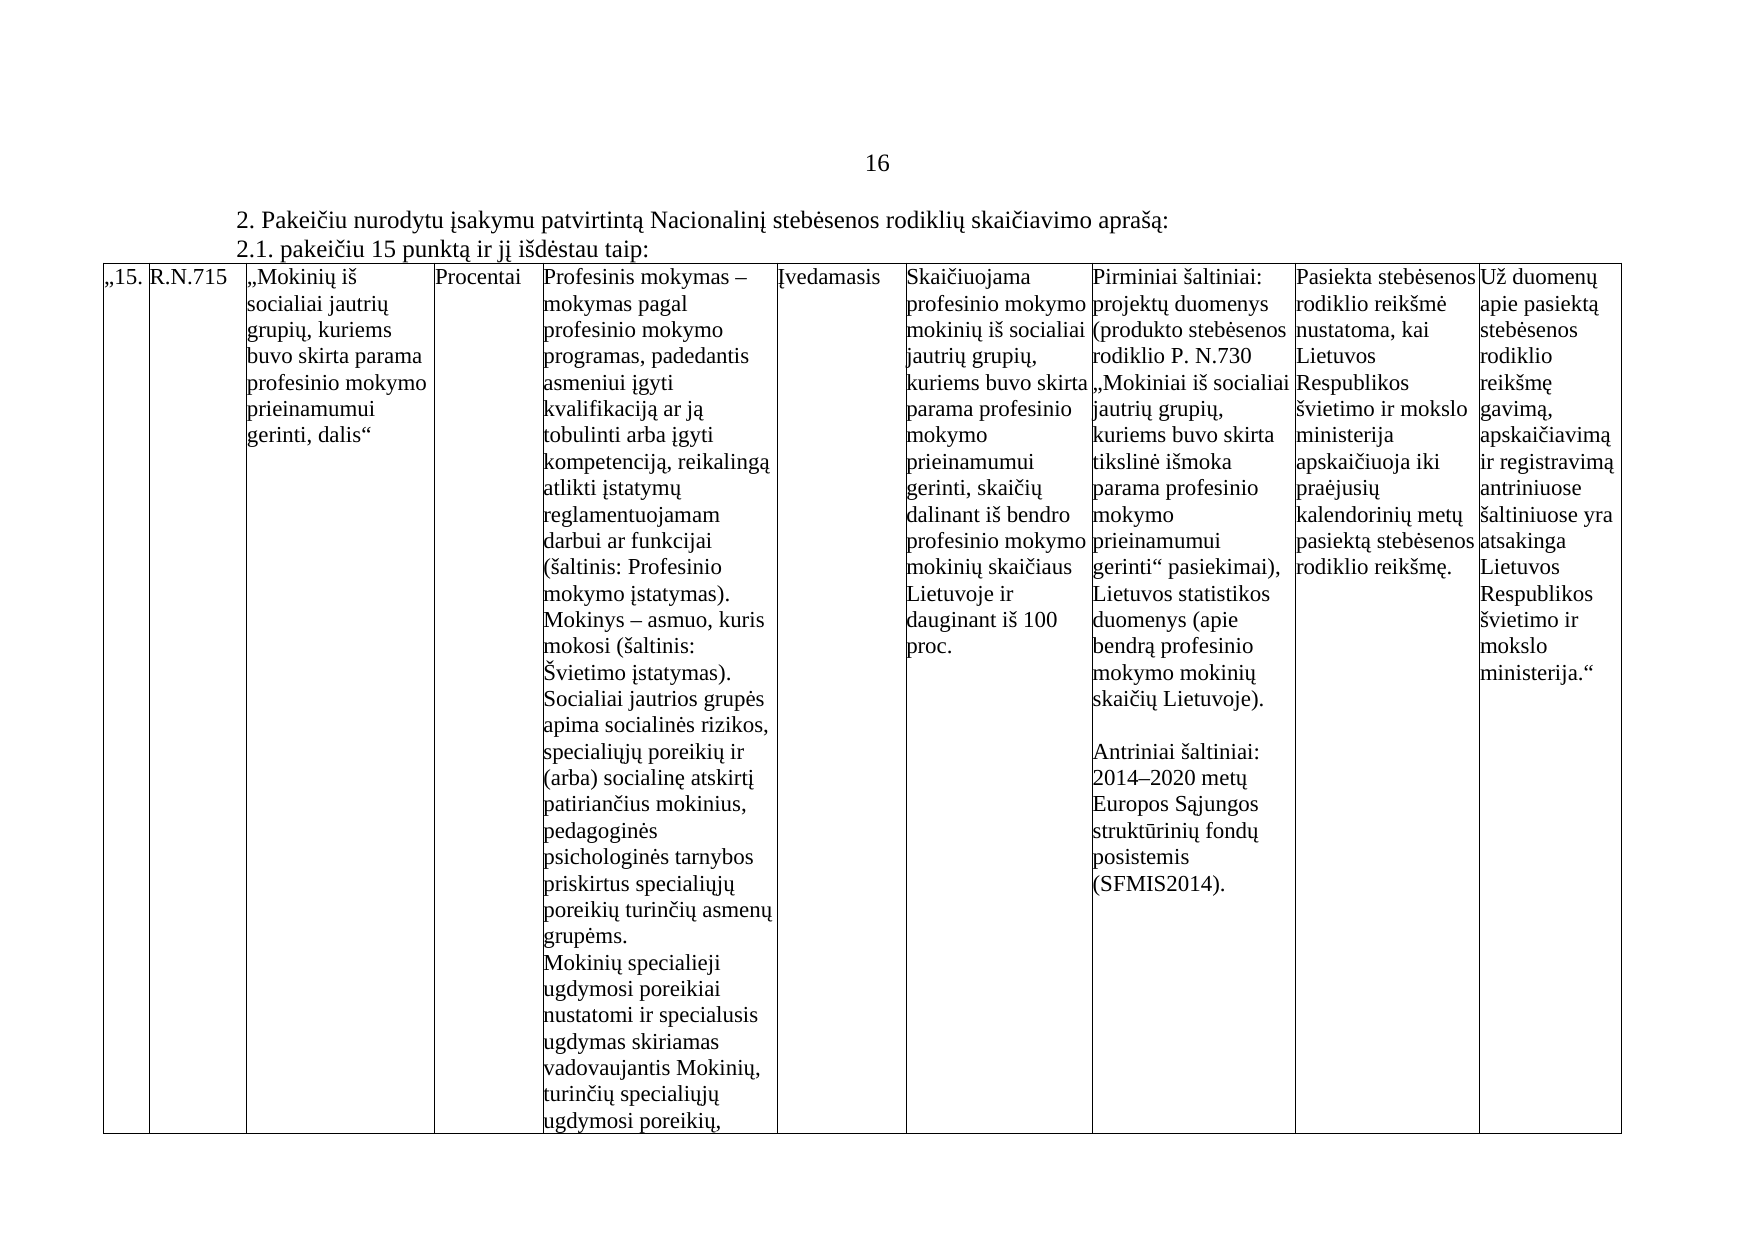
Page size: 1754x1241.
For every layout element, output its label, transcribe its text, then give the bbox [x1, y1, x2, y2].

table_header Pasiekta stebėsenos rodiklio reikšmė nustatoma, kai Lietuvos Respublikos švietimo ir mokslo ministerija apskaičiuoja iki praėjusių kalendorinių metų pasiektą stebėsenos rodiklio reikšmę. [1296, 264, 1479, 1133]
table_header Skaičiuojama profesinio mokymo mokinių iš socialiai jautrių grupių, kuriems buvo skirta parama profesinio mokymo prieinamumui gerinti, skaičių dalinant iš bendro profesinio mokymo mokinių skaičiaus Lietuvoje ir dauginant iš 100 proc. [907, 264, 1092, 1133]
table_header Procentai [435, 264, 543, 1133]
table_header „15. [104, 264, 149, 1133]
table_header R.N.715 [150, 264, 246, 1133]
text 2. Pakeičiu nurodytu įsakymu patvirtintą Nacionalinį stebėsenos rodiklių skaičiavimo aprašą: [118, 205, 1636, 234]
table_header Įvedamasis [778, 264, 906, 1133]
table_header „Mokinių iš socialiai jautrių grupių, kuriems buvo skirta parama profesinio mokymo prieinamumui gerinti, dalis“ [247, 264, 434, 1133]
table_header Pirminiai šaltiniai: projektų duomenys (produkto stebėsenos rodiklio P. N.730 „Mokiniai iš socialiai jautrių grupių, kuriems buvo skirta tikslinė išmoka parama profesinio mokymo prieinamumui gerinti“ pasiekimai), Lietuvos statistikos duomenys (apie bendrą profesinio mokymo mokinių skaičių Lietuvoje). Antriniai šaltiniai: 2014–2020 metų Europos Sąjungos struktūrinių fondų posistemis (SFMIS2014). [1093, 264, 1295, 1133]
text 2.1. pakeičiu 15 punktą ir jį išdėstau taip: [118, 234, 1636, 262]
table_header Už duomenų apie pasiektą stebėsenos rodiklio reikšmę gavimą, apskaičiavimą ir registravimą antriniuose šaltiniuose yra atsakinga Lietuvos Respublikos švietimo ir mokslo ministerija.“ [1480, 264, 1621, 1133]
table_header Profesinis mokymas – mokymas pagal profesinio mokymo programas, padedantis asmeniui įgyti kvalifikaciją ar ją tobulinti arba įgyti kompetenciją, reikalingą atlikti įstatymų reglamentuojamam darbui ar funkcijai (šaltinis: Profesinio mokymo įstatymas). Mokinys – asmuo, kuris mokosi (šaltinis: Švietimo įstatymas). Socialiai jautrios grupės apima socialinės rizikos, specialiųjų poreikių ir (arba) socialinę atskirtį patiriančius mokinius, pedagoginės psichologinės tarnybos priskirtus specialiųjų poreikių turinčių asmenų grupėms. Mokinių specialieji ugdymosi poreikiai nustatomi ir specialusis ugdymas skiriamas vadovaujantis Mokinių, turinčių specialiųjų ugdymosi poreikių, [544, 264, 777, 1133]
